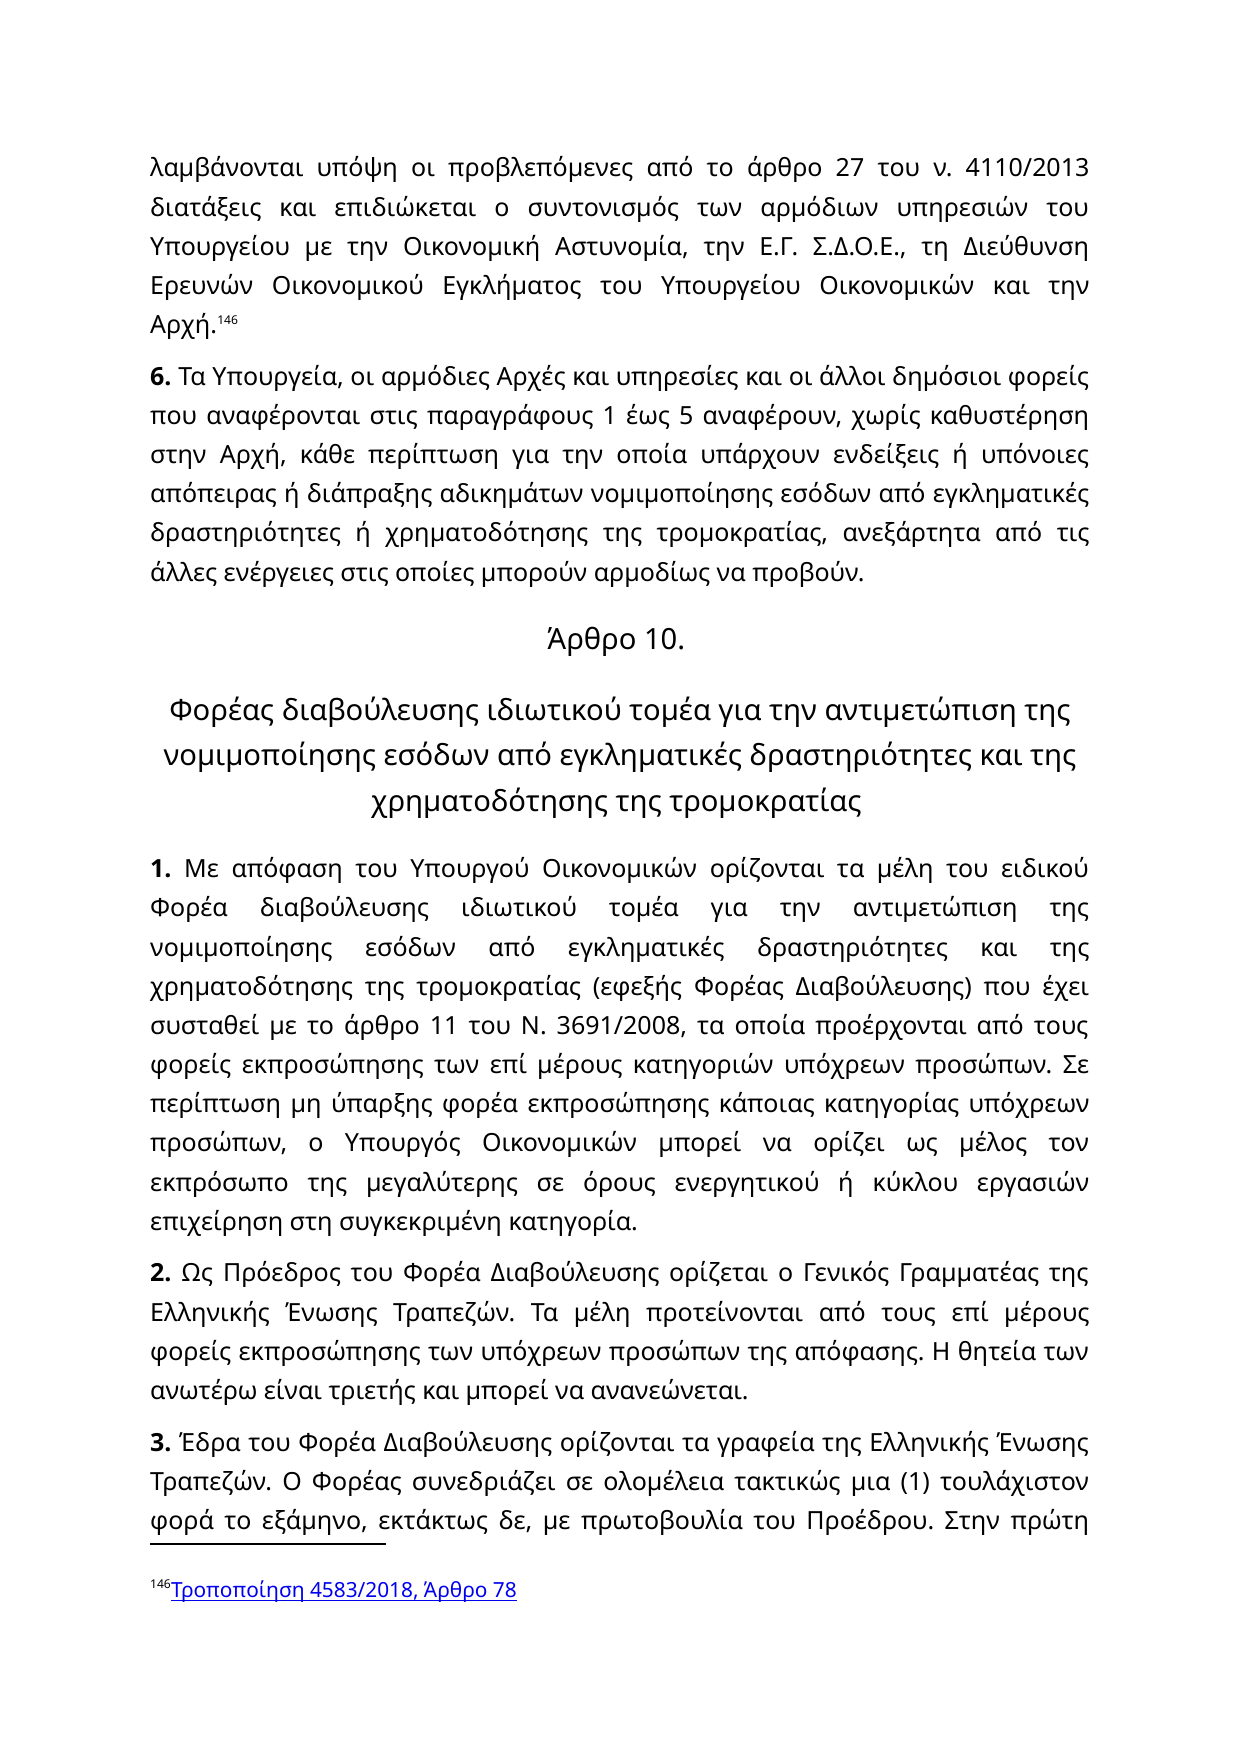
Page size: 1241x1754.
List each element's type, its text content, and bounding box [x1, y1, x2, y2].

text λαμβάνονται υπόψη οι προβλεπόμενες από το άρθρο 27 του ν. 4110/2013 διατάξεις και επιδιώκεται ο συντονισμός των αρμόδιων υπηρεσιών του Υπουργείου με την Οικονομική Αστυνομία, την Ε.Γ. Σ.Δ.Ο.Ε., τη Διεύθυνση Ερευνών Οικονομικού Εγκλήματος του Υπουργείου Οικονομικών και την Αρχή. [150, 150, 1090, 341]
subtitle Άρθρο 10. [150, 618, 1090, 658]
text 6. Τα Υπουργεία, οι αρμόδιες Αρχές και υπηρεσίες και οι άλλοι δημόσιοι φορείς που αναφέρονται στις παραγράφους 1 έως 5 αναφέρουν, χωρίς καθυστέρηση στην Αρχή, κάθε περίπτωση για την οποία υπάρχουν ενδείξεις ή υπόνοιες απόπειρας ή διάπραξης αδικημάτων νομιμοποίησης εσόδων από εγκληματικές δραστηριότητες ή χρηματοδότησης της τρομοκρατίας, ανεξάρτητα από τις άλλες ενέργειες στις οποίες μπορούν αρμοδίως να προβούν. [150, 358, 1090, 588]
text 2. Ως Πρόεδρος του Φορέα Διαβούλευσης ορίζεται ο Γενικός Γραμματέας της Ελληνικής Ένωσης Τραπεζών. Τα μέλη προτείνονται από τους επί μέρους φορείς εκπροσώπησης των υπόχρεων προσώπων της απόφασης. Η θητεία των ανωτέρω είναι τριετής και μπορεί να ανανεώνεται. [150, 1255, 1090, 1407]
text Τροποποίηση 4583/2018, Άρθρο 78 [150, 1576, 1090, 1604]
subtitle Φορέας διαβούλευσης ιδιωτικού τομέα για την αντιμετώπιση της νομιμοποίησης εσόδων από εγκληματικές δραστηριότητες και της χρηματοδότησης της τρομοκρατίας [150, 689, 1090, 820]
text 3. Έδρα του Φορέα Διαβούλευσης ορίζονται τα γραφεία της Ελληνικής Ένωσης Τραπεζών. Ο Φορέας συνεδριάζει σε ολομέλεια τακτικώς μια (1) τουλάχιστον φορά το εξάμηνο, εκτάκτως δε, με πρωτοβουλία του Προέδρου. Στην πρώτη [150, 1424, 1090, 1537]
text 1. Με απόφαση του Υπουργού Οικονομικών ορίζονται τα μέλη του ειδικού Φορέα διαβούλευσης ιδιωτικού τομέα για την αντιμετώπιση της νομιμοποίησης εσόδων από εγκληματικές δραστηριότητες και της χρηματοδότησης της τρομοκρατίας (εφεξής Φορέας Διαβούλευσης) που έχει συσταθεί με το άρθρο 11 του Ν. 3691/2008, τα οποία προέρχονται από τους φορείς εκπροσώπησης των επί μέρους κατηγοριών υπόχρεων προσώπων. Σε περίπτωση μη ύπαρξης φορέα εκπροσώπησης κάποιας κατηγορίας υπόχρεων προσώπων, ο Υπουργός Οικονομικών μπορεί να ορίζει ως μέλος τον εκπρόσωπο της μεγαλύτερης σε όρους ενεργητικού ή κύκλου εργασιών επιχείρηση στη συγκεκριμένη κατηγορία. [150, 851, 1090, 1237]
